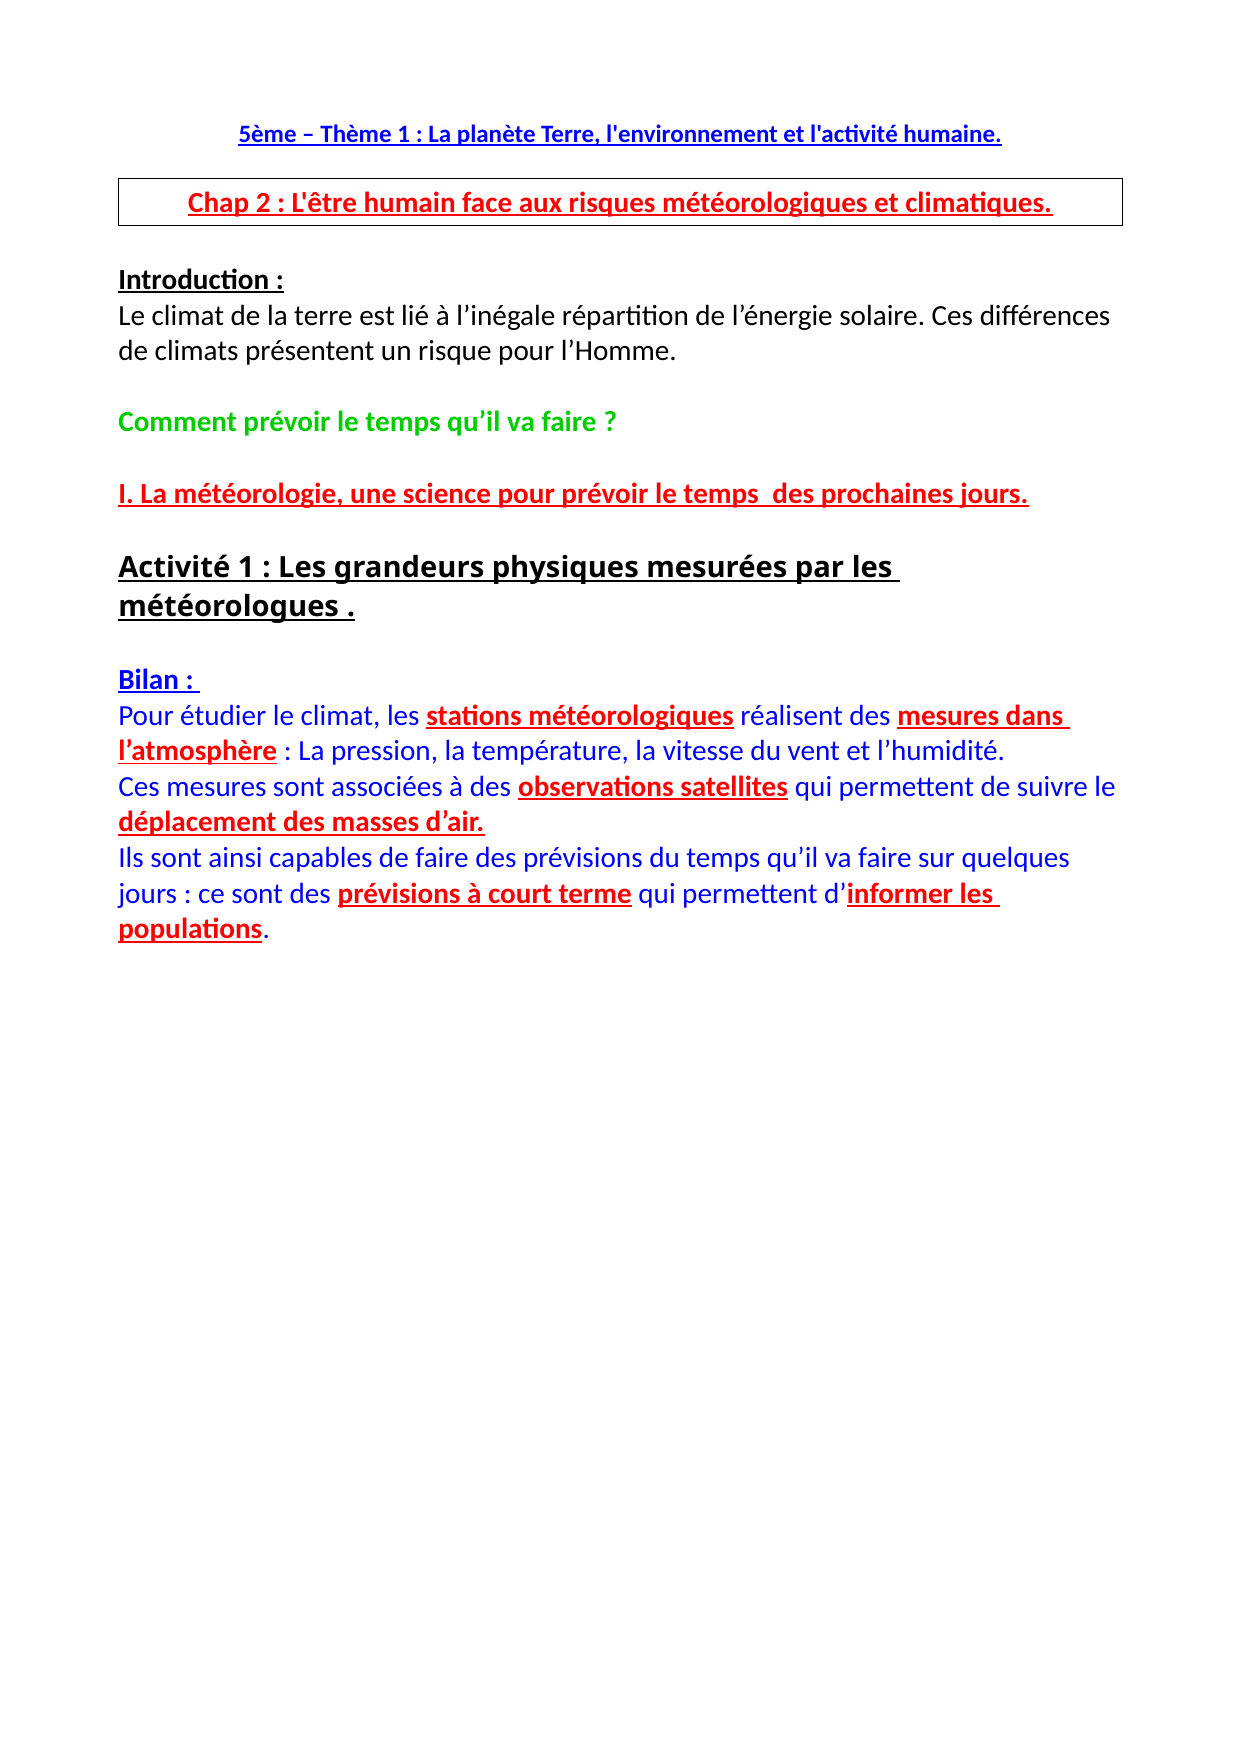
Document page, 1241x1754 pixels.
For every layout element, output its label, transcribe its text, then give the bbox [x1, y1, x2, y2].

table_header Chap 2 : L'être humain face aux risques météorologiques et climatiques. [119, 179, 1122, 225]
text Introduction : [118, 261, 1122, 297]
text Pour étudier le climat, les stations météorologiques réalisent des mesures dans l’atmosphère : La pression, la température, la vitesse du vent et l’humidité. [118, 697, 1122, 768]
text I. La météorologie, une science pour prévoir le temps des prochaines jours. [118, 475, 1122, 510]
text Bilan : [118, 661, 1122, 697]
text Activité 1 : Les grandeurs physiques mesurées par les météorologues . [118, 546, 1122, 625]
text Comment prévoir le temps qu’il va faire ? [118, 403, 1122, 439]
text Ces mesures sont associées à des observations satellites qui permettent de suivre le déplacement des masses d’air. [118, 768, 1122, 839]
text Le climat de la terre est lié à l’inégale répartition de l’énergie solaire. Ces différences de climats présentent un risque pour l’Homme. [118, 297, 1122, 368]
text Ils sont ainsi capables de faire des prévisions du temps qu’il va faire sur quelques jours : ce sont des prévisions à court terme qui permettent d’informer les populations. [118, 839, 1122, 946]
